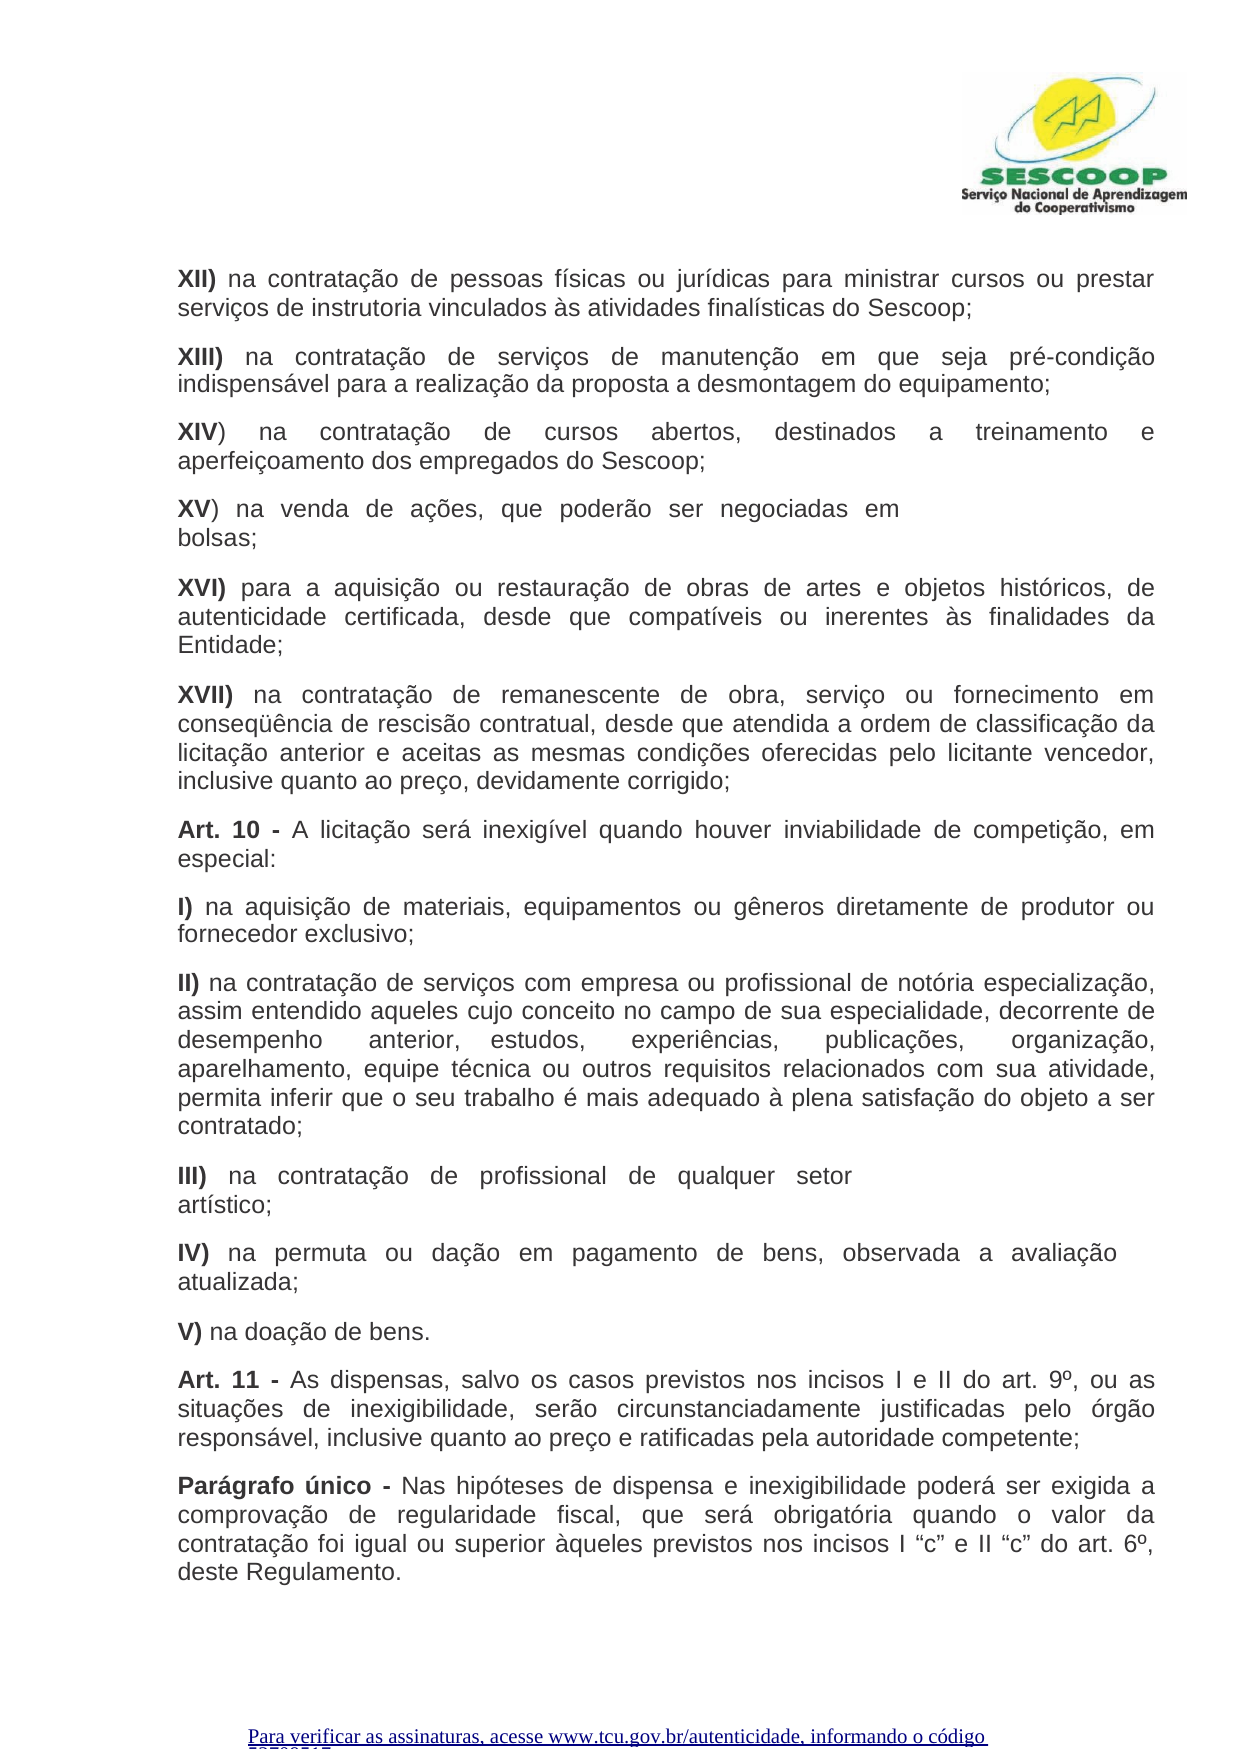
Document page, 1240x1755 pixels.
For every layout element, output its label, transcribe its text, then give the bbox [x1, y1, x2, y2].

text IV) na permuta ou dação em pagamento de bens, observada a avaliação atualizada; [177, 1238, 1117, 1296]
text XIV) na contratação de cursos abertos, destinados a treinamento e aperfeiçoamento dos empregados do Sescoop; [177, 417, 1154, 474]
text V) na doação de bens. [177, 1317, 432, 1345]
text Art. 11 - As dispensas, salvo os casos previstos nos incisos I e II do art. 9º, ou as situações de inexigibilidade, serão circunstanciadamente justificadas pelo órgão responsável, inclusive quanto ao preço e ratificadas pela autoridade competente; [177, 1365, 1155, 1451]
text XII) na contratação de pessoas físicas ou jurídicas para ministrar cursos ou prestar serviços de instrutoria vinculados às atividades finalísticas do Sescoop; [177, 264, 1155, 322]
text Art. 10 - A licitação será inexigível quando houver inviabilidade de competição, em especial: [177, 815, 1155, 872]
text I) na aquisição de materiais, equipamentos ou gêneros diretamente de produtor ou fornecedor exclusivo; [177, 894, 1154, 948]
text XIII) na contratação de serviços de manutenção em que seja pré-condição indispensável para a realização da proposta a desmontagem do equipamento; [177, 343, 1156, 398]
text II) na contratação de serviços com empresa ou profissional de notória especialização, assim entendido aqueles cujo conceito no campo de sua especialidade, decorrente de desempenho anterior, estudos, experiências, publicações, organização, aparelhamento, equipe técnica ou outros requisitos relacionados com sua atividade, permita inferir que o seu trabalho é mais adequado à plena satisfação do objeto a ser contratado; [177, 968, 1156, 1140]
text XVII) na contratação de remanescente de obra, serviço ou fornecimento em conseqüência de rescisão contratual, desde que atendida a ordem de classificação da licitação anterior e aceitas as mesmas condições oferecidas pelo licitante vencedor, inclusive quanto ao preço, devidamente corrigido; [177, 680, 1155, 795]
text Parágrafo único - Nas hipóteses de dispensa e inexigibilidade poderá ser exigida a comprovação de regularidade fiscal, que será obrigatória quando o valor da contratação foi igual ou superior àqueles previstos nos incisos I “c” e II “c” do art. 6º, deste Regulamento. [177, 1471, 1155, 1586]
text XV) na venda de ações, que poderão ser negociadas em bolsas; [177, 494, 899, 552]
text XVI) para a aquisição ou restauração de obras de artes e objetos históricos, de autenticidade certificada, desde que compatíveis ou inerentes às finalidades da Entidade; [177, 573, 1155, 659]
text III) na contratação de profissional de qualquer setor artístico; [177, 1161, 853, 1218]
